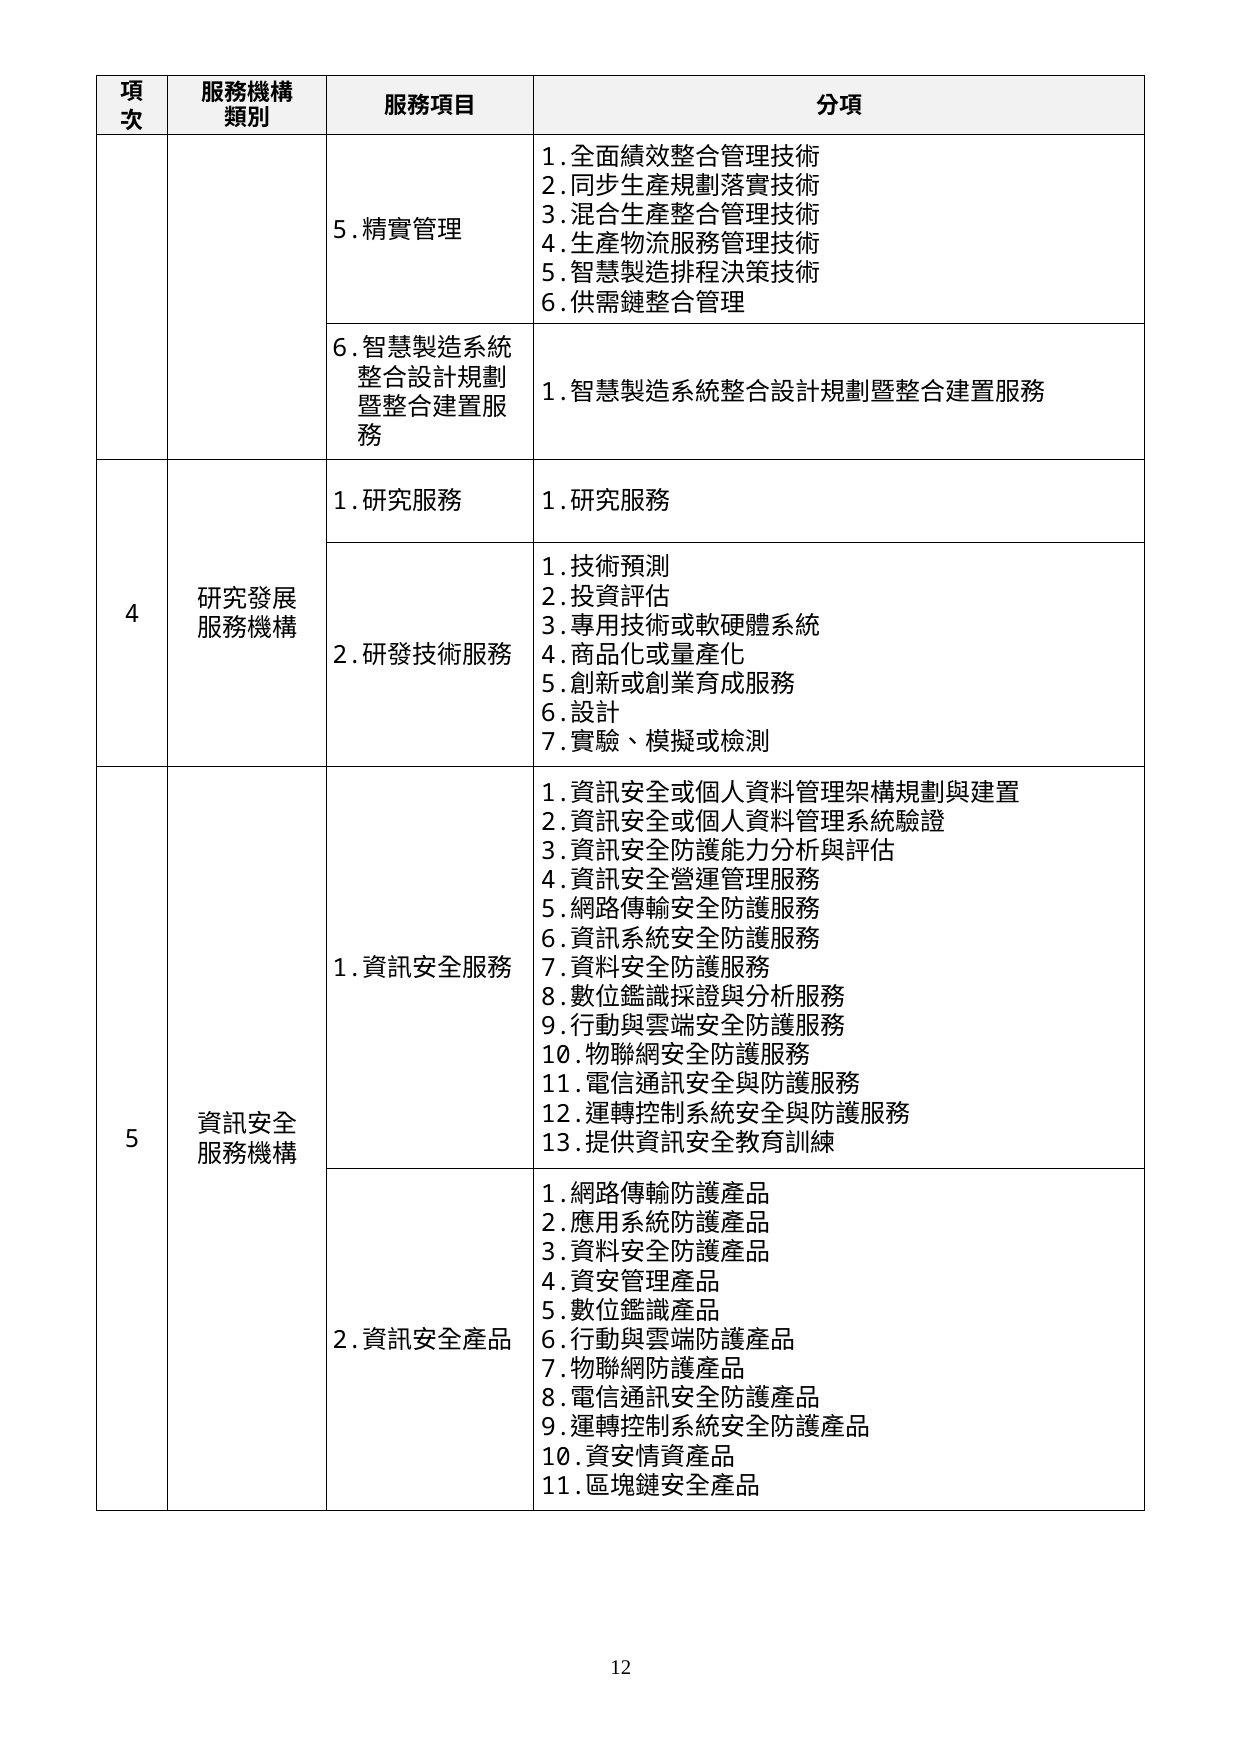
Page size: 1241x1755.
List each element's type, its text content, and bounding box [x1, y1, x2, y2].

table_cell 2.研發技術服務 [327, 543, 533, 766]
table_cell 2.資訊安全產品 [327, 1169, 533, 1510]
table_header 項 次 [97, 76, 167, 134]
table_cell 1.研究服務 [327, 460, 533, 542]
table_cell 研究發展 服務機構 [168, 460, 326, 766]
table_cell 1.網路傳輸防護產品 2.應用系統防護產品 3.資料安全防護產品 4.資安管理產品 5.數位鑑識產品 6.行動與雲端防護產品 7.物聯網防護產品 8.電信通訊安全防護產品 9.運轉控制系統安全防護產品 10.資安情資產品 11.區塊鏈安全產品 [534, 1169, 1144, 1510]
table_cell 資訊安全 服務機構 [168, 767, 326, 1510]
table_cell 4 [97, 460, 167, 766]
table_cell 1.技術預測 2.投資評估 3.專用技術或軟硬體系統 4.商品化或量產化 5.創新或創業育成服務 6.設計 7.實驗、模擬或檢測 [534, 543, 1144, 766]
table_cell [97, 135, 167, 459]
table_header 分項 [534, 76, 1144, 134]
table_header 服務機構 類別 [168, 76, 326, 134]
table_cell 5.精實管理 [327, 135, 533, 323]
table_cell 6.智慧製造系統整合設計規劃暨整合建置服務 [327, 324, 533, 459]
table_cell 1.全面績效整合管理技術 2.同步生產規劃落實技術 3.混合生產整合管理技術 4.生產物流服務管理技術 5.智慧製造排程決策技術 6.供需鏈整合管理 [534, 135, 1144, 323]
table_cell 1.智慧製造系統整合設計規劃暨整合建置服務 [534, 324, 1144, 459]
table_cell 1.研究服務 [534, 460, 1144, 542]
table_cell 1.資訊安全服務 [327, 767, 533, 1168]
table_cell [168, 135, 326, 459]
table_header 服務項目 [327, 76, 533, 134]
table_cell 1.資訊安全或個人資料管理架構規劃與建置 2.資訊安全或個人資料管理系統驗證 3.資訊安全防護能力分析與評估 4.資訊安全營運管理服務 5.網路傳輸安全防護服務 6.資訊系統安全防護服務 7.資料安全防護服務 8.數位鑑識採證與分析服務 9.行動與雲端安全防護服務 10.物聯網安全防護服務 11.電信通訊安全與防護服務 12.運轉控制系統安全與防護服務 13.提供資訊安全教育訓練 [534, 767, 1144, 1168]
table_cell 5 [97, 767, 167, 1510]
